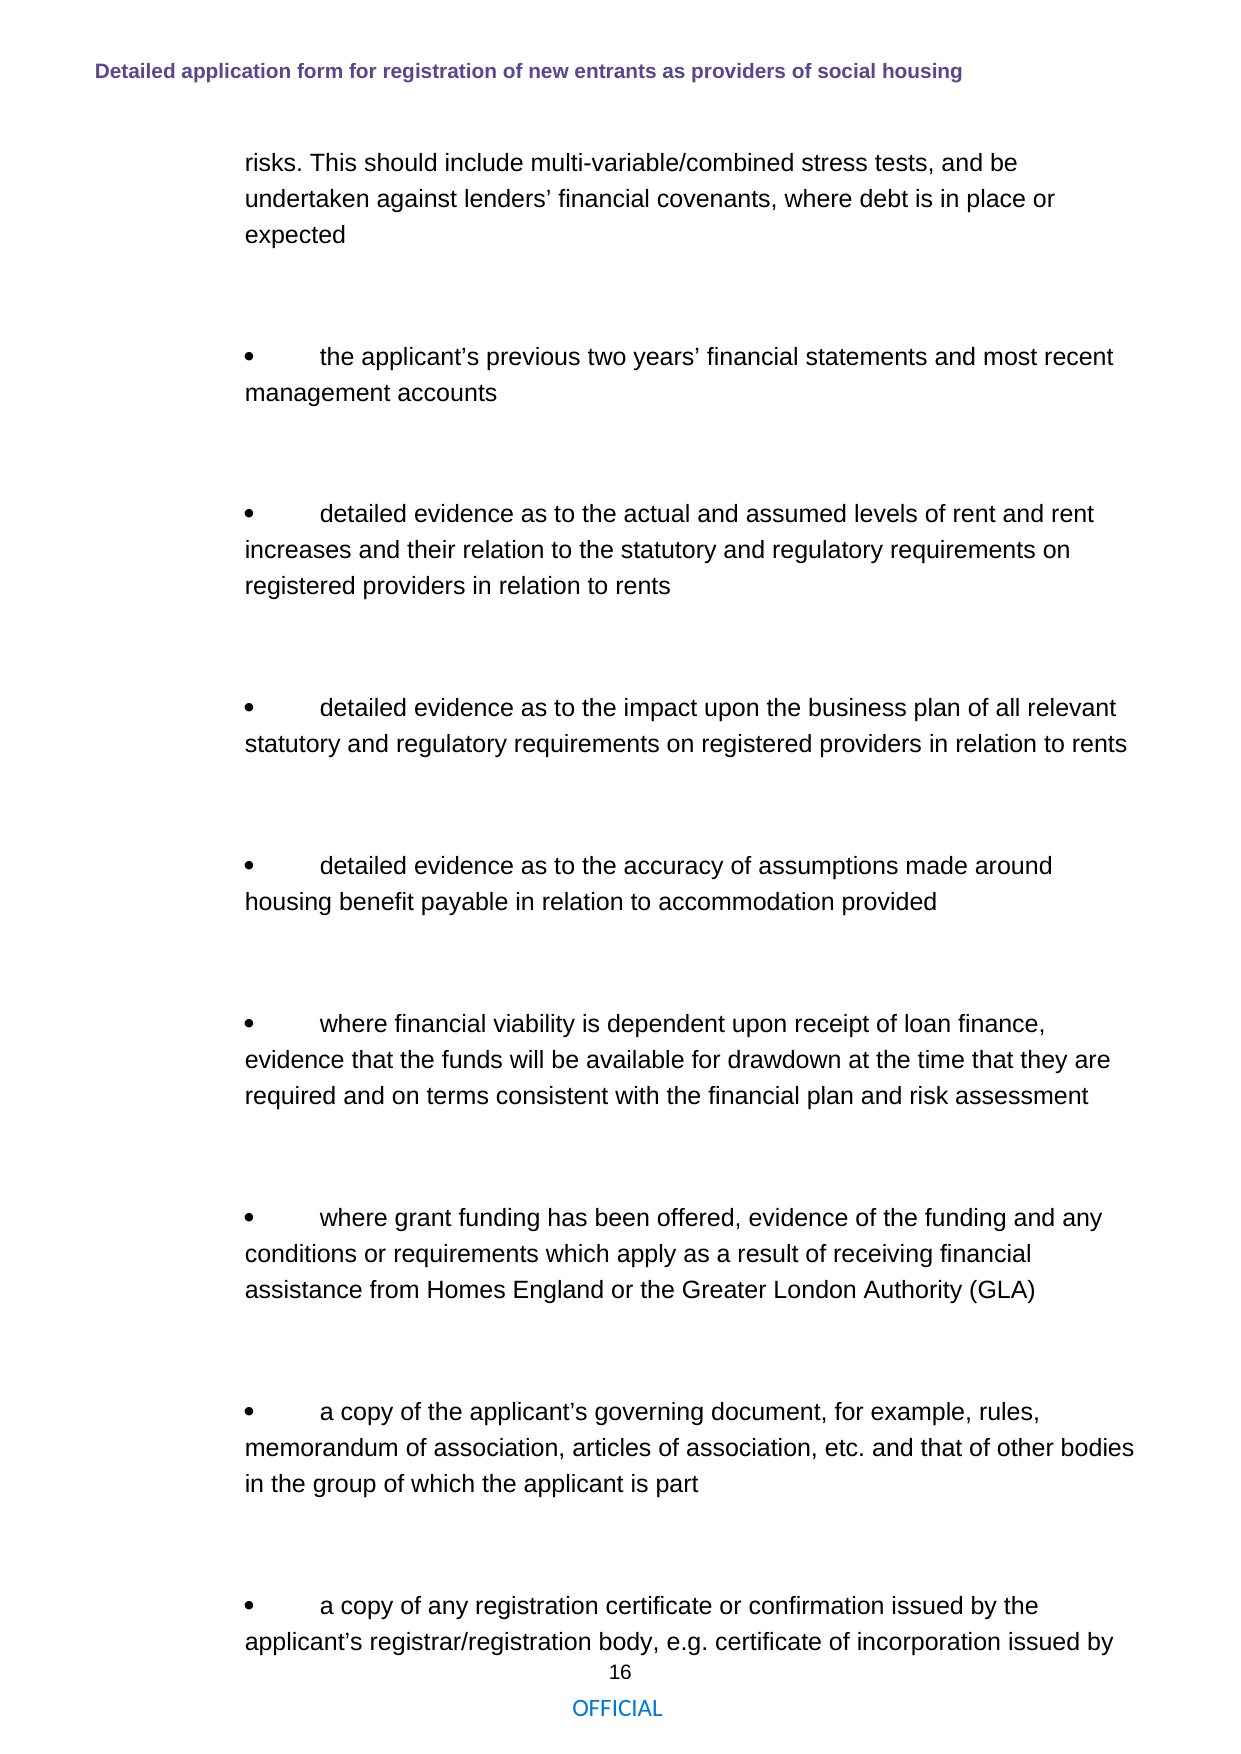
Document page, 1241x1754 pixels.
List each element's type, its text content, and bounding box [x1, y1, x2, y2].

list detailed evidence as to the accuracy of assumptions made around housing benefit payable in relation to accommodation provided [244, 851, 1146, 916]
list a copy of any registration certificate or confirmation issued by the applicant’s registrar/registration body, e.g. certificate of incorporation issued by [244, 1591, 1146, 1655]
list where financial viability is dependent upon receipt of loan finance, evidence that the funds will be available for drawdown at the time that they are required and on terms consistent with the financial plan and risk assessment [244, 1009, 1146, 1110]
list where grant funding has been offered, evidence of the funding and any conditions or requirements which apply as a result of receiving financial assistance from Homes England or the Greater London Authority (GLA) [244, 1203, 1146, 1304]
list detailed evidence as to the actual and assumed levels of rent and rent increases and their relation to the statutory and regulatory requirements on registered providers in relation to rents [244, 499, 1146, 600]
list the applicant’s previous two years’ financial statements and most recent management accounts [244, 341, 1146, 406]
list risks. This should include multi-variable/combined stress tests, and be undertaken against lenders’ financial covenants, where debt is in place or expected [244, 148, 1146, 248]
list a copy of the applicant’s governing document, for example, rules, memorandum of association, articles of association, etc. and that of other bodies in the group of which the applicant is part [244, 1397, 1146, 1497]
list detailed evidence as to the impact upon the business plan of all relevant statutory and regulatory requirements on registered providers in relation to rents [244, 693, 1146, 758]
